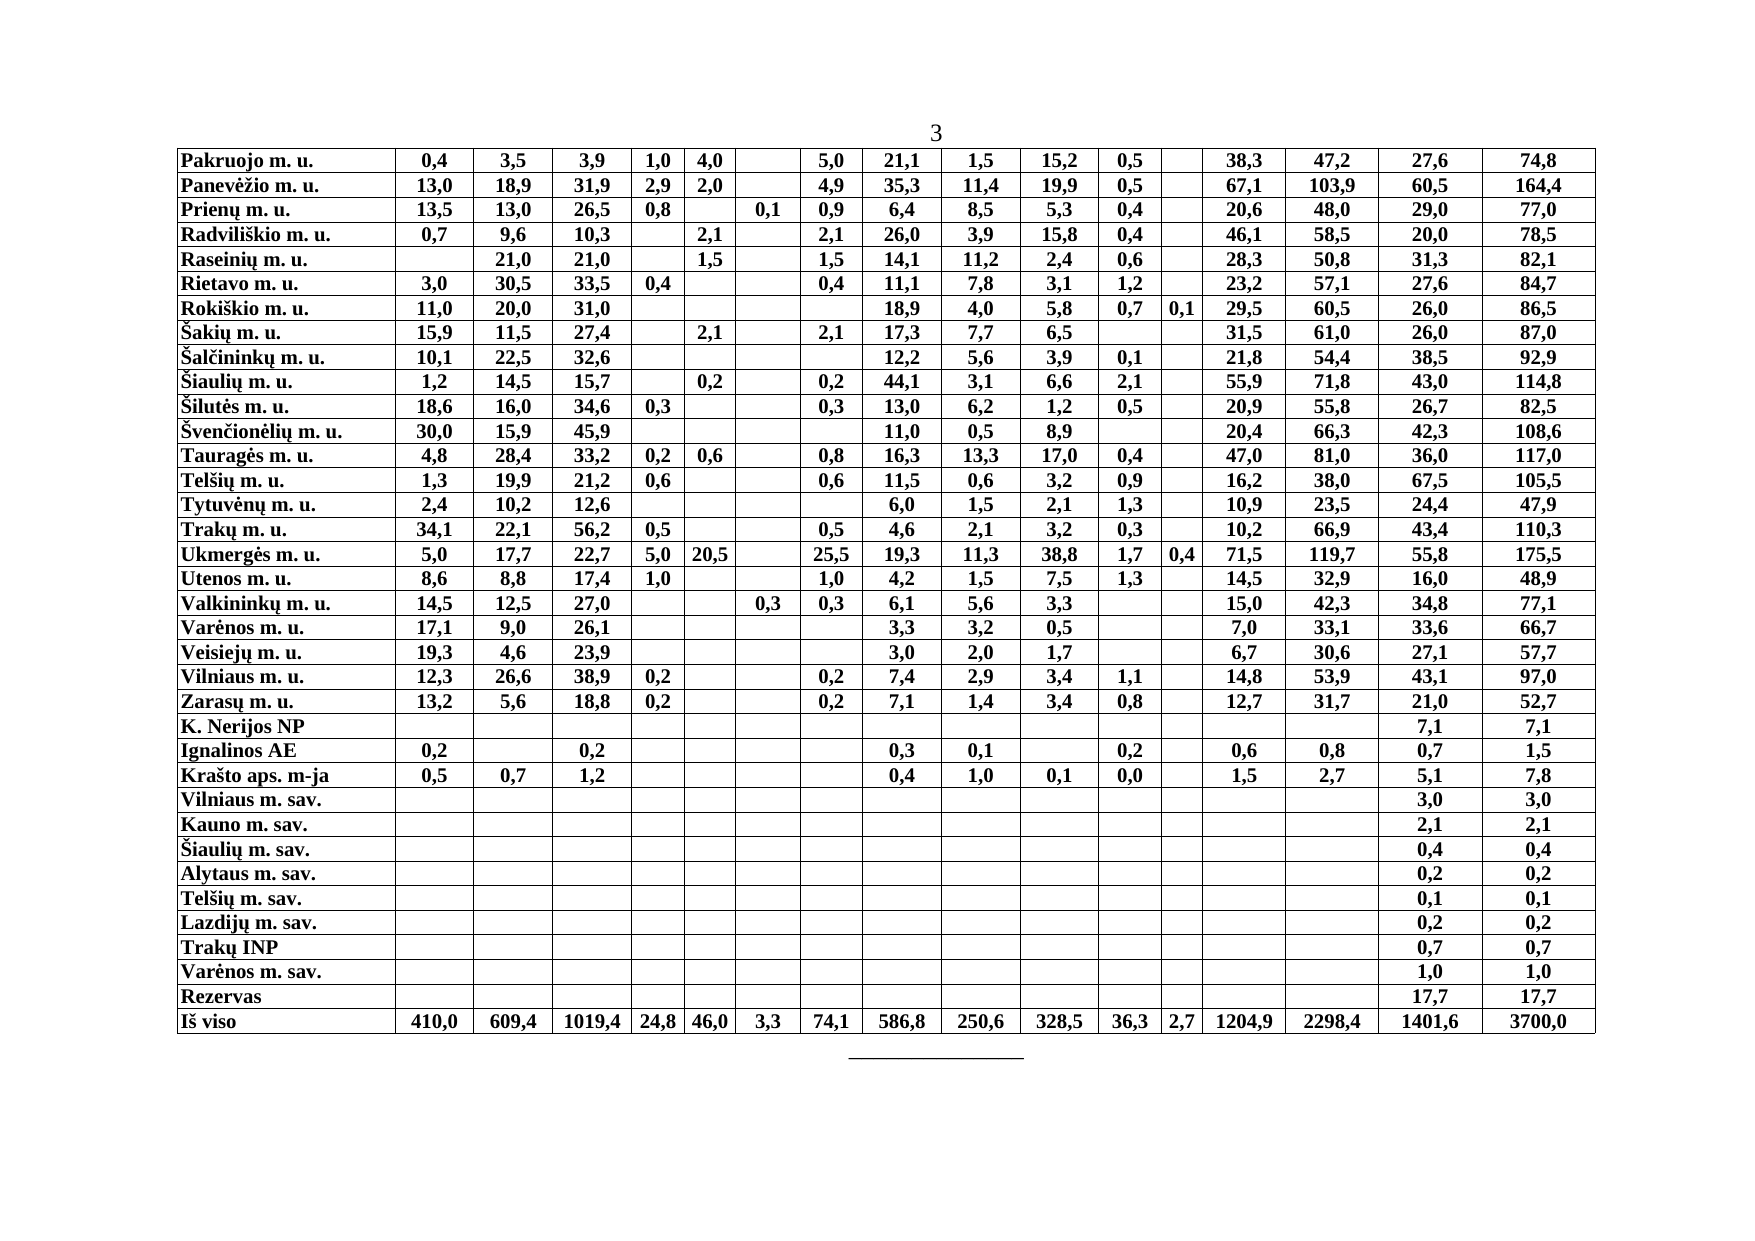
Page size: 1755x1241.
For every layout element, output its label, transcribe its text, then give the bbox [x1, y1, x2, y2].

table_cell 5,1 [1379, 763, 1482, 787]
table_cell 46,1 [1203, 223, 1285, 246]
table_cell 66,9 [1286, 518, 1378, 541]
table_cell [685, 272, 735, 295]
table_cell 11,1 [863, 272, 941, 295]
table_cell 97,0 [1483, 665, 1595, 688]
table_cell Tauragės m. u. [178, 444, 395, 467]
table_cell 0,2 [632, 444, 684, 467]
table_cell 87,0 [1483, 321, 1595, 344]
table_cell [801, 813, 862, 836]
table_cell 0,1 [942, 739, 1020, 762]
table_cell 0,1 [1162, 296, 1202, 320]
table_cell 1,3 [396, 468, 473, 492]
table_cell 19,9 [474, 468, 552, 492]
table_cell 1,2 [553, 763, 631, 787]
table_cell 1,5 [685, 247, 735, 271]
table_cell 1,3 [1099, 493, 1161, 516]
table_cell 15,9 [474, 419, 552, 443]
table_cell 27,0 [553, 591, 631, 615]
table_cell [632, 321, 684, 344]
table_cell 25,5 [801, 542, 862, 566]
table_cell [685, 763, 735, 787]
table_cell 17,7 [474, 542, 552, 566]
table_cell 16,2 [1203, 468, 1285, 492]
table_cell 2,1 [1483, 813, 1595, 836]
table_cell 8,8 [474, 567, 552, 590]
table_cell [632, 223, 684, 246]
table_cell 0,2 [801, 690, 862, 713]
table_cell 42,3 [1286, 591, 1378, 615]
table_cell [632, 591, 684, 615]
table_cell [1021, 886, 1098, 910]
table_cell 15,2 [1021, 149, 1098, 172]
table_cell [863, 960, 941, 983]
table_cell 3,4 [1021, 690, 1098, 713]
table_cell 5,6 [942, 345, 1020, 369]
table_cell [1203, 714, 1285, 738]
table_cell 23,9 [553, 640, 631, 664]
table_cell Šiaulių m. u. [178, 370, 395, 393]
table_cell [685, 935, 735, 959]
table_cell 2,1 [685, 321, 735, 344]
table_cell 30,6 [1286, 640, 1378, 664]
table_cell Ignalinos AE [178, 739, 395, 762]
table_cell 2,1 [801, 223, 862, 246]
text ______________ [177, 1033, 1695, 1062]
table_cell 24,8 [632, 1009, 684, 1033]
table_cell [942, 886, 1020, 910]
table_cell 0,3 [736, 591, 800, 615]
table_cell 2,1 [685, 223, 735, 246]
table_cell [736, 837, 800, 861]
table_cell [1021, 714, 1098, 738]
table_cell 2,0 [685, 173, 735, 197]
table_cell 36,3 [1099, 1009, 1161, 1033]
table_cell 1,7 [1099, 542, 1161, 566]
table_cell [942, 837, 1020, 861]
table_cell 30,5 [474, 272, 552, 295]
table_cell [685, 616, 735, 639]
table_cell 10,9 [1203, 493, 1285, 516]
table_cell [553, 714, 631, 738]
table_cell 175,5 [1483, 542, 1595, 566]
table_cell 19,9 [1021, 173, 1098, 197]
table_cell 119,7 [1286, 542, 1378, 566]
table_cell 250,6 [942, 1009, 1020, 1033]
table_cell 0,2 [685, 370, 735, 393]
table_cell 5,0 [396, 542, 473, 566]
table_cell 2,7 [1286, 763, 1378, 787]
table_cell 11,3 [942, 542, 1020, 566]
table_cell 0,3 [863, 739, 941, 762]
table_cell [632, 296, 684, 320]
table_cell [736, 247, 800, 271]
table_cell 55,8 [1286, 395, 1378, 418]
table_cell [1162, 493, 1202, 516]
table_cell 57,1 [1286, 272, 1378, 295]
table_cell 9,6 [474, 223, 552, 246]
table_cell 43,1 [1379, 665, 1482, 688]
table_cell 66,7 [1483, 616, 1595, 639]
table_cell 3,0 [1379, 788, 1482, 811]
table_cell 13,0 [396, 173, 473, 197]
table_cell [632, 419, 684, 443]
table_cell [632, 911, 684, 934]
table_cell 14,5 [1203, 567, 1285, 590]
table_cell 26,6 [474, 665, 552, 688]
table_cell Panevėžio m. u. [178, 173, 395, 197]
table_cell [474, 714, 552, 738]
table_cell [942, 935, 1020, 959]
table_cell [1162, 419, 1202, 443]
table_cell [1286, 837, 1378, 861]
table_cell [736, 493, 800, 516]
table_cell 11,4 [942, 173, 1020, 197]
table_cell 26,7 [1379, 395, 1482, 418]
table_cell [1021, 911, 1098, 934]
table_cell [685, 911, 735, 934]
table_cell 0,2 [1099, 739, 1161, 762]
table_cell 7,7 [942, 321, 1020, 344]
table_cell 38,5 [1379, 345, 1482, 369]
table_cell 77,1 [1483, 591, 1595, 615]
table_cell 3,3 [736, 1009, 800, 1033]
table_cell K. Nerijos NP [178, 714, 395, 738]
table_cell 16,3 [863, 444, 941, 467]
table_cell 8,9 [1021, 419, 1098, 443]
table_cell 74,8 [1483, 149, 1595, 172]
table_cell 1,2 [1021, 395, 1098, 418]
table_cell [801, 763, 862, 787]
table_cell 4,9 [801, 173, 862, 197]
table_cell [801, 862, 862, 885]
table_cell 0,4 [1099, 444, 1161, 467]
table_cell 17,3 [863, 321, 941, 344]
table_cell 0,2 [632, 690, 684, 713]
table_cell [801, 837, 862, 861]
table_cell [801, 714, 862, 738]
table_cell 55,9 [1203, 370, 1285, 393]
table_cell [396, 788, 473, 811]
table_cell 0,1 [1099, 345, 1161, 369]
table_cell [1162, 370, 1202, 393]
table_cell [396, 247, 473, 271]
table_cell 7,1 [1483, 714, 1595, 738]
table_cell [685, 862, 735, 885]
table_cell 26,0 [1379, 321, 1482, 344]
table_cell 0,7 [1379, 739, 1482, 762]
table_cell [863, 911, 941, 934]
table_cell 3,3 [863, 616, 941, 639]
table_cell 21,2 [553, 468, 631, 492]
table_cell 0,5 [632, 518, 684, 541]
table_cell [685, 493, 735, 516]
table_cell [685, 960, 735, 983]
table_cell 52,7 [1483, 690, 1595, 713]
table_cell 21,0 [474, 247, 552, 271]
table_cell [942, 911, 1020, 934]
table_cell [396, 813, 473, 836]
table_cell [632, 837, 684, 861]
table_cell 0,5 [942, 419, 1020, 443]
table_cell 38,9 [553, 665, 631, 688]
table_cell Iš viso [178, 1009, 395, 1033]
table_cell [801, 640, 862, 664]
table_cell 5,8 [1021, 296, 1098, 320]
table_cell 2,9 [632, 173, 684, 197]
table_cell 0,6 [685, 444, 735, 467]
table_cell 2,1 [801, 321, 862, 344]
table_cell [553, 886, 631, 910]
table_cell [863, 886, 941, 910]
table_cell Tytuvėnų m. u. [178, 493, 395, 516]
table_cell [1203, 935, 1285, 959]
table_cell 21,0 [553, 247, 631, 271]
table_cell Veisiejų m. u. [178, 640, 395, 664]
table_cell [1162, 935, 1202, 959]
table_cell [396, 911, 473, 934]
table_cell [1286, 788, 1378, 811]
table_cell 16,0 [1379, 567, 1482, 590]
table_cell [736, 370, 800, 393]
table_cell 6,1 [863, 591, 941, 615]
table_cell 66,3 [1286, 419, 1378, 443]
table_cell 0,4 [1379, 837, 1482, 861]
table_cell 0,8 [632, 198, 684, 221]
table_cell 17,7 [1483, 985, 1595, 1008]
table_cell [1286, 960, 1378, 983]
table_cell 0,2 [1483, 911, 1595, 934]
table_cell [396, 837, 473, 861]
table_cell 9,0 [474, 616, 552, 639]
table_cell [1099, 813, 1161, 836]
table_cell 1019,4 [553, 1009, 631, 1033]
table_cell 24,4 [1379, 493, 1482, 516]
table_cell [1099, 911, 1161, 934]
table_cell 108,6 [1483, 419, 1595, 443]
table_cell 110,3 [1483, 518, 1595, 541]
table_cell 48,9 [1483, 567, 1595, 590]
table_cell [1203, 985, 1285, 1008]
table_cell [685, 345, 735, 369]
table_cell 15,9 [396, 321, 473, 344]
table_cell 0,2 [632, 665, 684, 688]
table_cell [1099, 886, 1161, 910]
table_cell [1162, 395, 1202, 418]
table_cell [1099, 591, 1161, 615]
table_cell 0,4 [1483, 837, 1595, 861]
table_cell [1162, 149, 1202, 172]
table_cell [396, 714, 473, 738]
table_cell 0,7 [1379, 935, 1482, 959]
table_cell 46,0 [685, 1009, 735, 1033]
table_cell [801, 419, 862, 443]
table_cell 26,0 [863, 223, 941, 246]
table_cell 6,6 [1021, 370, 1098, 393]
table_cell 10,2 [474, 493, 552, 516]
table_cell 34,6 [553, 395, 631, 418]
table_cell [1162, 665, 1202, 688]
table_cell 2,1 [942, 518, 1020, 541]
table_cell [942, 813, 1020, 836]
table_cell 6,2 [942, 395, 1020, 418]
table_cell 4,8 [396, 444, 473, 467]
table_cell [1162, 788, 1202, 811]
table_cell [685, 591, 735, 615]
table_cell [1162, 223, 1202, 246]
table_cell 27,4 [553, 321, 631, 344]
table_cell 1,7 [1021, 640, 1098, 664]
table_cell 0,7 [396, 223, 473, 246]
table_cell [1203, 862, 1285, 885]
table_cell 42,3 [1379, 419, 1482, 443]
table_cell [801, 296, 862, 320]
table_cell 19,3 [863, 542, 941, 566]
table_cell [942, 985, 1020, 1008]
table_cell 3,2 [1021, 518, 1098, 541]
table_cell Šilutės m. u. [178, 395, 395, 418]
table_cell 1,0 [1379, 960, 1482, 983]
table_cell 18,9 [863, 296, 941, 320]
table_cell [553, 862, 631, 885]
table_cell [685, 395, 735, 418]
table_cell 16,0 [474, 395, 552, 418]
table_cell [801, 616, 862, 639]
table_cell [1099, 419, 1161, 443]
table_cell [801, 345, 862, 369]
table_cell 26,5 [553, 198, 631, 221]
table_cell 71,5 [1203, 542, 1285, 566]
table_cell 103,9 [1286, 173, 1378, 197]
table_cell [474, 813, 552, 836]
table_cell 0,4 [801, 272, 862, 295]
table_cell 0,2 [801, 370, 862, 393]
table_cell 33,1 [1286, 616, 1378, 639]
table_cell [736, 813, 800, 836]
table_cell 56,2 [553, 518, 631, 541]
table_cell [1021, 862, 1098, 885]
table_cell 1,0 [1483, 960, 1595, 983]
table_cell 0,2 [396, 739, 473, 762]
table_cell 2,7 [1162, 1009, 1202, 1033]
table_cell 3,2 [942, 616, 1020, 639]
table_cell 3,0 [863, 640, 941, 664]
table_cell 13,3 [942, 444, 1020, 467]
table_cell [1286, 911, 1378, 934]
table_cell Šiaulių m. sav. [178, 837, 395, 861]
table_cell 8,5 [942, 198, 1020, 221]
table_cell 3,1 [942, 370, 1020, 393]
table_cell Valkininkų m. u. [178, 591, 395, 615]
table_cell 35,3 [863, 173, 941, 197]
table_cell 27,6 [1379, 272, 1482, 295]
table_cell Rietavo m. u. [178, 272, 395, 295]
table_cell [474, 837, 552, 861]
table_cell Šalčininkų m. u. [178, 345, 395, 369]
table_cell 3,4 [1021, 665, 1098, 688]
table_cell 0,0 [1099, 763, 1161, 787]
table_cell [1162, 886, 1202, 910]
table_cell 0,6 [1099, 247, 1161, 271]
table_cell 33,2 [553, 444, 631, 467]
table_cell [736, 542, 800, 566]
table_cell 67,5 [1379, 468, 1482, 492]
table_cell [863, 813, 941, 836]
table_cell [1203, 788, 1285, 811]
table_cell [1162, 321, 1202, 344]
table_cell [1203, 837, 1285, 861]
table_cell 31,0 [553, 296, 631, 320]
table_cell Lazdijų m. sav. [178, 911, 395, 934]
table_cell [736, 223, 800, 246]
table_cell 11,5 [863, 468, 941, 492]
table_cell [632, 370, 684, 393]
table_cell 0,2 [801, 665, 862, 688]
table_cell 58,5 [1286, 223, 1378, 246]
table_cell 0,2 [1379, 862, 1482, 885]
table_cell [1162, 960, 1202, 983]
table_cell 1,2 [1099, 272, 1161, 295]
table_cell [942, 788, 1020, 811]
table_cell 105,5 [1483, 468, 1595, 492]
table_cell 27,6 [1379, 149, 1482, 172]
table_cell [685, 468, 735, 492]
table_cell [736, 149, 800, 172]
table_cell 57,7 [1483, 640, 1595, 664]
table_cell 2,1 [1021, 493, 1098, 516]
table_cell Krašto aps. m-ja [178, 763, 395, 787]
table_cell [801, 935, 862, 959]
table_cell 2,9 [942, 665, 1020, 688]
table_cell 30,0 [396, 419, 473, 443]
table_cell 3700,0 [1483, 1009, 1595, 1033]
table_cell [1162, 247, 1202, 271]
table_cell 5,6 [942, 591, 1020, 615]
table_cell 0,1 [1379, 886, 1482, 910]
table_cell 18,8 [553, 690, 631, 713]
table_cell [736, 518, 800, 541]
table_cell 4,2 [863, 567, 941, 590]
table_cell 328,5 [1021, 1009, 1098, 1033]
table_cell [1162, 690, 1202, 713]
table_cell [474, 911, 552, 934]
table_cell 2,4 [396, 493, 473, 516]
table_cell [801, 739, 862, 762]
table_cell [632, 788, 684, 811]
table_cell [632, 345, 684, 369]
table_cell Rezervas [178, 985, 395, 1008]
table_cell [553, 837, 631, 861]
table_cell 34,1 [396, 518, 473, 541]
table_cell 12,6 [553, 493, 631, 516]
table_cell [1162, 911, 1202, 934]
table_cell [1021, 788, 1098, 811]
table_cell 10,3 [553, 223, 631, 246]
table_cell Prienų m. u. [178, 198, 395, 221]
table_cell [685, 296, 735, 320]
table_cell [685, 518, 735, 541]
table_cell 0,2 [553, 739, 631, 762]
table_cell [736, 690, 800, 713]
table_cell Trakų INP [178, 935, 395, 959]
table_cell 36,0 [1379, 444, 1482, 467]
table_cell [1099, 837, 1161, 861]
table_cell [1099, 985, 1161, 1008]
table_cell 1,0 [632, 567, 684, 590]
table_cell 1,5 [942, 493, 1020, 516]
table_cell 17,4 [553, 567, 631, 590]
table_cell [553, 985, 631, 1008]
table_cell [1286, 886, 1378, 910]
table_cell 32,9 [1286, 567, 1378, 590]
table_cell 1,0 [801, 567, 862, 590]
table_cell 0,3 [801, 591, 862, 615]
table_cell 17,1 [396, 616, 473, 639]
table_cell 8,6 [396, 567, 473, 590]
table_cell Kauno m. sav. [178, 813, 395, 836]
table_cell 0,2 [1379, 911, 1482, 934]
table_cell 43,0 [1379, 370, 1482, 393]
table_cell [863, 935, 941, 959]
table_cell [474, 886, 552, 910]
table_cell 32,6 [553, 345, 631, 369]
table_cell 586,8 [863, 1009, 941, 1033]
table_cell 0,5 [396, 763, 473, 787]
table_cell [736, 616, 800, 639]
table_cell 2,4 [1021, 247, 1098, 271]
table_cell [1162, 714, 1202, 738]
table_cell 34,8 [1379, 591, 1482, 615]
table_cell [1099, 935, 1161, 959]
table_cell 11,0 [863, 419, 941, 443]
table_cell [1162, 985, 1202, 1008]
table_cell 22,5 [474, 345, 552, 369]
table_cell [685, 198, 735, 221]
table_cell 29,0 [1379, 198, 1482, 221]
table_cell 117,0 [1483, 444, 1595, 467]
table_cell 5,0 [632, 542, 684, 566]
table_cell [553, 935, 631, 959]
table_cell 4,0 [685, 149, 735, 172]
table_cell [1162, 616, 1202, 639]
table_cell [863, 837, 941, 861]
table_cell [474, 739, 552, 762]
table_cell 77,0 [1483, 198, 1595, 221]
table_cell 1,2 [396, 370, 473, 393]
table_cell Šakių m. u. [178, 321, 395, 344]
table_cell Švenčionėlių m. u. [178, 419, 395, 443]
table_cell [474, 935, 552, 959]
table_cell [1099, 714, 1161, 738]
table_cell 47,2 [1286, 149, 1378, 172]
table_cell 28,3 [1203, 247, 1285, 271]
table_cell 7,8 [1483, 763, 1595, 787]
table_cell 0,7 [474, 763, 552, 787]
table_cell [474, 862, 552, 885]
table_cell [736, 665, 800, 688]
table_cell 0,8 [1286, 739, 1378, 762]
table_cell [1099, 616, 1161, 639]
table_cell 38,8 [1021, 542, 1098, 566]
table_cell [1099, 321, 1161, 344]
table_cell 71,8 [1286, 370, 1378, 393]
table_cell 12,2 [863, 345, 941, 369]
table_cell [736, 862, 800, 885]
table_cell 6,7 [1203, 640, 1285, 664]
table_cell Alytaus m. sav. [178, 862, 395, 885]
table_cell 21,0 [1379, 690, 1482, 713]
table_cell 0,5 [1099, 149, 1161, 172]
table_cell 2298,4 [1286, 1009, 1378, 1033]
table_cell [1162, 567, 1202, 590]
table_cell 10,1 [396, 345, 473, 369]
table_cell [685, 788, 735, 811]
table_cell [1203, 813, 1285, 836]
table_cell 20,0 [1379, 223, 1482, 246]
table_cell 20,5 [685, 542, 735, 566]
table_cell Vilniaus m. sav. [178, 788, 395, 811]
table_cell [1099, 640, 1161, 664]
table_cell [1162, 444, 1202, 467]
table_cell 6,4 [863, 198, 941, 221]
table_cell 81,0 [1286, 444, 1378, 467]
table_cell [632, 763, 684, 787]
table_cell 15,8 [1021, 223, 1098, 246]
table_cell 86,5 [1483, 296, 1595, 320]
table_cell [632, 493, 684, 516]
table_cell 61,0 [1286, 321, 1378, 344]
table_cell [396, 862, 473, 885]
table_cell [1203, 886, 1285, 910]
table_cell [1021, 935, 1098, 959]
table_cell 0,9 [1099, 468, 1161, 492]
table_cell [942, 862, 1020, 885]
table_cell [942, 960, 1020, 983]
table_cell Varėnos m. u. [178, 616, 395, 639]
table_cell 20,0 [474, 296, 552, 320]
table_cell 5,0 [801, 149, 862, 172]
table_cell 609,4 [474, 1009, 552, 1033]
table_cell 74,1 [801, 1009, 862, 1033]
table_cell 2,1 [1379, 813, 1482, 836]
table_cell 6,5 [1021, 321, 1098, 344]
table_cell 82,1 [1483, 247, 1595, 271]
table_cell [736, 296, 800, 320]
table_cell [474, 985, 552, 1008]
table_cell 33,5 [553, 272, 631, 295]
table_cell [801, 493, 862, 516]
table_cell Raseinių m. u. [178, 247, 395, 271]
table_cell [1286, 714, 1378, 738]
table_cell 47,9 [1483, 493, 1595, 516]
table_cell 38,0 [1286, 468, 1378, 492]
table_cell 3,3 [1021, 591, 1098, 615]
table_cell [632, 640, 684, 664]
table_cell [942, 714, 1020, 738]
table_cell 0,8 [1099, 690, 1161, 713]
table_cell [553, 788, 631, 811]
table_cell [736, 444, 800, 467]
table_cell 31,7 [1286, 690, 1378, 713]
table_cell 0,6 [942, 468, 1020, 492]
table_cell [685, 837, 735, 861]
table_cell [736, 911, 800, 934]
table_cell 0,6 [1203, 739, 1285, 762]
table_cell 23,5 [1286, 493, 1378, 516]
table_cell [632, 739, 684, 762]
table_cell 15,0 [1203, 591, 1285, 615]
table_cell 7,4 [863, 665, 941, 688]
table_cell 11,0 [396, 296, 473, 320]
table_cell [736, 985, 800, 1008]
table_cell 410,0 [396, 1009, 473, 1033]
table_cell [736, 395, 800, 418]
table_cell 33,6 [1379, 616, 1482, 639]
table_cell 44,1 [863, 370, 941, 393]
table_cell 3,0 [396, 272, 473, 295]
table_cell 0,9 [801, 198, 862, 221]
table_cell [1021, 985, 1098, 1008]
table_cell [474, 960, 552, 983]
table_cell Trakų m. u. [178, 518, 395, 541]
table_cell [1162, 640, 1202, 664]
table_cell 14,8 [1203, 665, 1285, 688]
table_cell 7,0 [1203, 616, 1285, 639]
table_cell 26,0 [1379, 296, 1482, 320]
table_cell 31,5 [1203, 321, 1285, 344]
table_cell 0,8 [801, 444, 862, 467]
table_cell 13,0 [474, 198, 552, 221]
table_cell [1021, 739, 1098, 762]
table_cell 1401,6 [1379, 1009, 1482, 1033]
table_cell 23,2 [1203, 272, 1285, 295]
table_cell [396, 886, 473, 910]
table_cell 21,1 [863, 149, 941, 172]
table_cell 0,2 [1483, 862, 1595, 885]
table_cell 45,9 [553, 419, 631, 443]
table_cell 0,7 [1483, 935, 1595, 959]
table_cell [632, 616, 684, 639]
table_cell 20,9 [1203, 395, 1285, 418]
table_cell 14,1 [863, 247, 941, 271]
table_cell 10,2 [1203, 518, 1285, 541]
table_cell 0,4 [863, 763, 941, 787]
table_cell 50,8 [1286, 247, 1378, 271]
table_cell [1021, 837, 1098, 861]
table_cell [1286, 813, 1378, 836]
table_cell [863, 985, 941, 1008]
table_cell 1,0 [632, 149, 684, 172]
table_cell [632, 935, 684, 959]
table_cell [685, 690, 735, 713]
table_cell 0,1 [1483, 886, 1595, 910]
table_cell 20,4 [1203, 419, 1285, 443]
table_cell 1204,9 [1203, 1009, 1285, 1033]
table_cell 84,7 [1483, 272, 1595, 295]
table_cell 7,1 [863, 690, 941, 713]
table_cell [736, 960, 800, 983]
table_cell [632, 960, 684, 983]
table_cell 1,0 [942, 763, 1020, 787]
table_cell [1162, 813, 1202, 836]
table_cell Telšių m. sav. [178, 886, 395, 910]
table_cell [685, 640, 735, 664]
table_cell 67,1 [1203, 173, 1285, 197]
table_cell [863, 788, 941, 811]
table_cell 0,5 [801, 518, 862, 541]
table_cell [632, 862, 684, 885]
table_cell [553, 813, 631, 836]
table_cell 48,0 [1286, 198, 1378, 221]
table_cell [1286, 985, 1378, 1008]
table_cell Telšių m. u. [178, 468, 395, 492]
table_cell 0,4 [632, 272, 684, 295]
table_cell 0,5 [1021, 616, 1098, 639]
table_cell 13,2 [396, 690, 473, 713]
table_cell [1203, 960, 1285, 983]
table_cell 164,4 [1483, 173, 1595, 197]
table_cell 38,3 [1203, 149, 1285, 172]
table_cell 3,0 [1483, 788, 1595, 811]
table_cell Pakruojo m. u. [178, 149, 395, 172]
table_cell [1162, 272, 1202, 295]
table_cell [1162, 518, 1202, 541]
table_cell 7,1 [1379, 714, 1482, 738]
table_cell [396, 935, 473, 959]
table_cell [736, 739, 800, 762]
table_cell [1162, 763, 1202, 787]
table_cell [1286, 935, 1378, 959]
table_cell [736, 419, 800, 443]
table_cell 3,1 [1021, 272, 1098, 295]
table_cell [1099, 862, 1161, 885]
table_cell 11,5 [474, 321, 552, 344]
table_cell 17,7 [1379, 985, 1482, 1008]
table_cell 19,3 [396, 640, 473, 664]
table_cell 21,8 [1203, 345, 1285, 369]
table_cell [736, 640, 800, 664]
table_cell 1,1 [1099, 665, 1161, 688]
table_cell 20,6 [1203, 198, 1285, 221]
table_cell [632, 247, 684, 271]
table_cell [1203, 911, 1285, 934]
table_cell 28,4 [474, 444, 552, 467]
table_cell [1162, 862, 1202, 885]
table_cell [553, 960, 631, 983]
table_cell [1099, 788, 1161, 811]
table_cell 60,5 [1286, 296, 1378, 320]
table_cell 0,1 [1021, 763, 1098, 787]
table_cell 0,4 [396, 149, 473, 172]
table_cell 13,5 [396, 198, 473, 221]
table_cell 12,7 [1203, 690, 1285, 713]
table_cell [1021, 813, 1098, 836]
table_cell 3,9 [942, 223, 1020, 246]
table_cell 47,0 [1203, 444, 1285, 467]
table_cell 18,6 [396, 395, 473, 418]
table_cell 17,0 [1021, 444, 1098, 467]
table_cell 0,4 [1099, 223, 1161, 246]
table_cell [863, 862, 941, 885]
table_cell [863, 714, 941, 738]
table_cell [736, 788, 800, 811]
table_cell 15,7 [553, 370, 631, 393]
table_cell [736, 763, 800, 787]
table_cell [1162, 173, 1202, 197]
table_cell [474, 788, 552, 811]
table_cell [632, 985, 684, 1008]
table_cell 78,5 [1483, 223, 1595, 246]
table_cell [685, 886, 735, 910]
table_cell 3,9 [553, 149, 631, 172]
table_cell 26,1 [553, 616, 631, 639]
table_cell [553, 911, 631, 934]
table_cell [632, 813, 684, 836]
table_cell 31,9 [553, 173, 631, 197]
table_cell 22,7 [553, 542, 631, 566]
table_cell 0,3 [1099, 518, 1161, 541]
table_cell 1,5 [942, 567, 1020, 590]
table_cell [632, 886, 684, 910]
table_cell 18,9 [474, 173, 552, 197]
table_cell 114,8 [1483, 370, 1595, 393]
table_cell Zarasų m. u. [178, 690, 395, 713]
table_cell [1162, 837, 1202, 861]
table_cell [1162, 739, 1202, 762]
table_cell [1162, 468, 1202, 492]
table_cell 5,3 [1021, 198, 1098, 221]
table_cell [801, 960, 862, 983]
table_cell 3,5 [474, 149, 552, 172]
table_cell 5,6 [474, 690, 552, 713]
table_cell 1,3 [1099, 567, 1161, 590]
table_cell [632, 714, 684, 738]
table_cell 53,9 [1286, 665, 1378, 688]
table_cell 12,5 [474, 591, 552, 615]
table_cell 7,8 [942, 272, 1020, 295]
table_cell 60,5 [1379, 173, 1482, 197]
table_cell 13,0 [863, 395, 941, 418]
table_cell [1286, 862, 1378, 885]
table_cell [396, 960, 473, 983]
table_cell 0,4 [1162, 542, 1202, 566]
table_cell 82,5 [1483, 395, 1595, 418]
table_cell 0,6 [632, 468, 684, 492]
table_cell Ukmergės m. u. [178, 542, 395, 566]
table_cell [685, 419, 735, 443]
table_cell [685, 567, 735, 590]
table_cell 0,5 [1099, 173, 1161, 197]
table_cell [736, 567, 800, 590]
table_cell 14,5 [474, 370, 552, 393]
table_cell Utenos m. u. [178, 567, 395, 590]
table_cell Vilniaus m. u. [178, 665, 395, 688]
table_cell [685, 739, 735, 762]
table_cell 92,9 [1483, 345, 1595, 369]
table_cell [736, 886, 800, 910]
table_cell [736, 468, 800, 492]
table_cell [396, 985, 473, 1008]
table_cell [736, 272, 800, 295]
table_cell 7,5 [1021, 567, 1098, 590]
table_cell [1099, 960, 1161, 983]
table_cell 0,4 [1099, 198, 1161, 221]
table_cell 6,0 [863, 493, 941, 516]
table_cell Radviliškio m. u. [178, 223, 395, 246]
table_cell 11,2 [942, 247, 1020, 271]
table_cell 14,5 [396, 591, 473, 615]
table_cell [1162, 345, 1202, 369]
table_cell [801, 788, 862, 811]
table_cell 1,5 [1483, 739, 1595, 762]
table_cell 0,3 [632, 395, 684, 418]
table_cell [801, 886, 862, 910]
table_cell [801, 985, 862, 1008]
table_cell [1162, 591, 1202, 615]
table_cell [736, 321, 800, 344]
table_cell 29,5 [1203, 296, 1285, 320]
table_cell 3,9 [1021, 345, 1098, 369]
table_cell [736, 714, 800, 738]
table_cell 1,5 [1203, 763, 1285, 787]
table_cell 22,1 [474, 518, 552, 541]
table_cell [685, 714, 735, 738]
table_cell [736, 173, 800, 197]
table_cell 4,6 [474, 640, 552, 664]
table_cell 0,5 [1099, 395, 1161, 418]
table_cell [685, 985, 735, 1008]
table_cell 1,4 [942, 690, 1020, 713]
table_cell Varėnos m. sav. [178, 960, 395, 983]
table_cell 31,3 [1379, 247, 1482, 271]
table_cell [1162, 198, 1202, 221]
table_cell [685, 665, 735, 688]
table_cell 3,2 [1021, 468, 1098, 492]
table_cell [736, 345, 800, 369]
table_cell 1,5 [801, 247, 862, 271]
table_cell 27,1 [1379, 640, 1482, 664]
table_cell [685, 813, 735, 836]
table_cell 0,3 [801, 395, 862, 418]
table_cell 43,4 [1379, 518, 1482, 541]
table_cell 0,1 [736, 198, 800, 221]
table_cell 2,0 [942, 640, 1020, 664]
table_cell 4,0 [942, 296, 1020, 320]
table_cell [801, 911, 862, 934]
table_cell 1,5 [942, 149, 1020, 172]
table_cell 0,6 [801, 468, 862, 492]
table_cell [1021, 960, 1098, 983]
table_cell 54,4 [1286, 345, 1378, 369]
table_cell 12,3 [396, 665, 473, 688]
table_cell 4,6 [863, 518, 941, 541]
table_cell 2,1 [1099, 370, 1161, 393]
table_cell 55,8 [1379, 542, 1482, 566]
table_cell 0,7 [1099, 296, 1161, 320]
table_cell Rokiškio m. u. [178, 296, 395, 320]
table_cell [736, 935, 800, 959]
